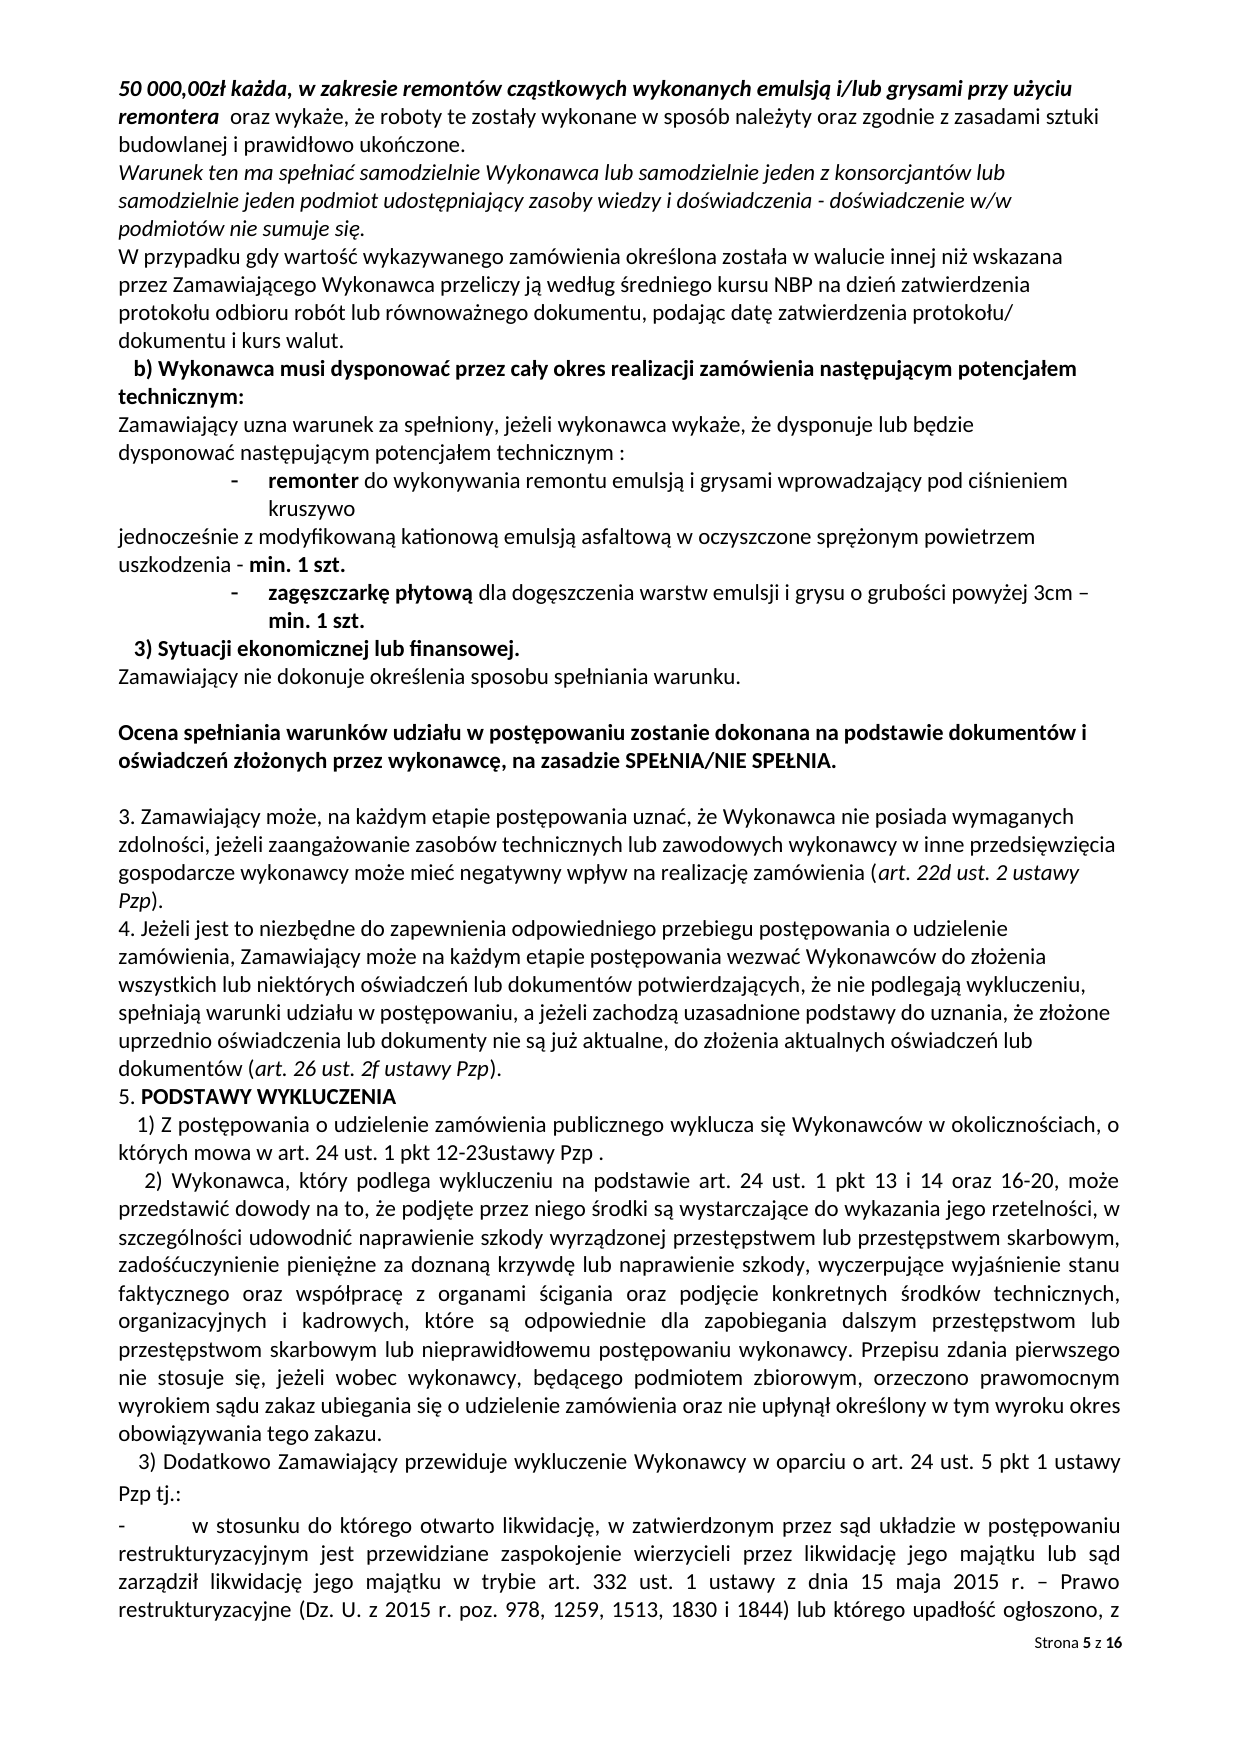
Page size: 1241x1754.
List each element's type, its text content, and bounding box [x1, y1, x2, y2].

text podmiotów nie sumuje się. [118, 214, 1122, 242]
text samodzielnie jeden podmiot udostępniający zasoby wiedzy i doświadczenia - doświadczenie w/w [118, 186, 1122, 214]
text technicznym: [118, 382, 1122, 410]
text przez Zamawiającego Wykonawca przeliczy ją według średniego kursu NBP na dzień zatwierdzenia [118, 270, 1122, 298]
text dysponować następującym potencjałem technicznym : [118, 438, 1122, 466]
text 3) Dodatkowo Zamawiający przewiduje wykluczenie Wykonawcy w oparciu o art. 24 ust. 5 pkt 1 ustawy Pzp tj.: [118, 1447, 1122, 1507]
text Zamawiający nie dokonuje określenia sposobu spełniania warunku. [118, 662, 1122, 690]
list remonter do wykonywania remontu emulsją i grysami wprowadzający pod ciśnieniem kruszywo [231, 466, 1122, 522]
text b) Wykonawca musi dysponować przez cały okres realizacji zamówienia następującym potencjałem [118, 354, 1122, 382]
text 50 000,00zł każda, w zakresie remontów cząstkowych wykonanych emulsją i/lub grysami przy użyciu remontera oraz wykaże, że roboty te zostały wykonane w sposób należyty oraz zgodnie z zasadami sztuki budowlanej i prawidłowo ukończone. [118, 74, 1122, 158]
text 1) Z postępowania o udzielenie zamówienia publicznego wyklucza się Wykonawców w okolicznościach, o których mowa w art. 24 ust. 1 pkt 12-23ustawy Pzp . [118, 1111, 1122, 1167]
text dokumentu i kurs walut. [118, 326, 1122, 354]
list zagęszczarkę płytową dla dogęszczenia warstw emulsji i grysu o grubości powyżej 3cm – min. 1 szt. [231, 578, 1122, 634]
text 4. Jeżeli jest to niezbędne do zapewnienia odpowiedniego przebiegu postępowania o udzielenie zamówienia, Zamawiający może na każdym etapie postępowania wezwać Wykonawców do złożenia wszystkich lub niektórych oświadczeń lub dokumentów potwierdzających, że nie podlegają wykluczeniu, spełniają warunki udziału w postępowaniu, a jeżeli zachodzą uzasadnione podstawy do uznania, że złożone uprzednio oświadczenia lub dokumenty nie są już aktualne, do złożenia aktualnych oświadczeń lub dokumentów (art. 26 ust. 2f ustawy Pzp). [118, 914, 1122, 1082]
text protokołu odbioru robót lub równoważnego dokumentu, podając datę zatwierdzenia protokołu/ [118, 298, 1122, 326]
text 5. PODSTAWY WYKLUCZENIA [118, 1082, 1122, 1111]
text 3) Sytuacji ekonomicznej lub finansowej. [118, 634, 1122, 662]
text W przypadku gdy wartość wykazywanego zamówienia określona została w walucie innej niż wskazana [118, 242, 1122, 270]
text uszkodzenia - min. 1 szt. [118, 550, 1122, 578]
text 3. Zamawiający może, na każdym etapie postępowania uznać, że Wykonawca nie posiada wymaganych zdolności, jeżeli zaangażowanie zasobów technicznych lub zawodowych wykonawcy w inne przedsięwzięcia gospodarcze wykonawcy może mieć negatywny wpływ na realizację zamówienia (art. 22d ust. 2 ustawy Pzp). [118, 802, 1122, 914]
text Zamawiający uzna warunek za spełniony, jeżeli wykonawca wykaże, że dysponuje lub będzie [118, 410, 1122, 438]
text Warunek ten ma spełniać samodzielnie Wykonawca lub samodzielnie jeden z konsorcjantów lub [118, 158, 1122, 186]
text - w stosunku do którego otwarto likwidację, w zatwierdzonym przez sąd układzie w postępowaniu restrukturyzacyjnym jest przewidziane zaspokojenie wierzycieli przez likwidację jego majątku lub sąd zarządził likwidację jego majątku w trybie art. 332 ust. 1 ustawy z dnia 15 maja 2015 r. – Prawo restrukturyzacyjne (Dz. U. z 2015 r. poz. 978, 1259, 1513, 1830 i 1844) lub którego upadłość ogłoszono, z [118, 1511, 1122, 1623]
text jednocześnie z modyfikowaną kationową emulsją asfaltową w oczyszczone sprężonym powietrzem [118, 522, 1122, 550]
text 2) Wykonawca, który podlega wykluczeniu na podstawie art. 24 ust. 1 pkt 13 i 14 oraz 16-20, może przedstawić dowody na to, że podjęte przez niego środki są wystarczające do wykazania jego rzetelności, w szczególności udowodnić naprawienie szkody wyrządzonej przestępstwem lub przestępstwem skarbowym, zadośćuczynienie pieniężne za doznaną krzywdę lub naprawienie szkody, wyczerpujące wyjaśnienie stanu faktycznego oraz współpracę z organami ścigania oraz podjęcie konkretnych środków technicznych, organizacyjnych i kadrowych, które są odpowiednie dla zapobiegania dalszym przestępstwom lub przestępstwom skarbowym lub nieprawidłowemu postępowaniu wykonawcy. Przepisu zdania pierwszego nie stosuje się, jeżeli wobec wykonawcy, będącego podmiotem zbiorowym, orzeczono prawomocnym wyrokiem sądu zakaz ubiegania się o udzielenie zamówienia oraz nie upłynął określony w tym wyroku okres obowiązywania tego zakazu. [118, 1167, 1122, 1447]
text Ocena spełniania warunków udziału w postępowaniu zostanie dokonana na podstawie dokumentów i oświadczeń złożonych przez wykonawcę, na zasadzie SPEŁNIA/NIE SPEŁNIA. [118, 718, 1122, 774]
